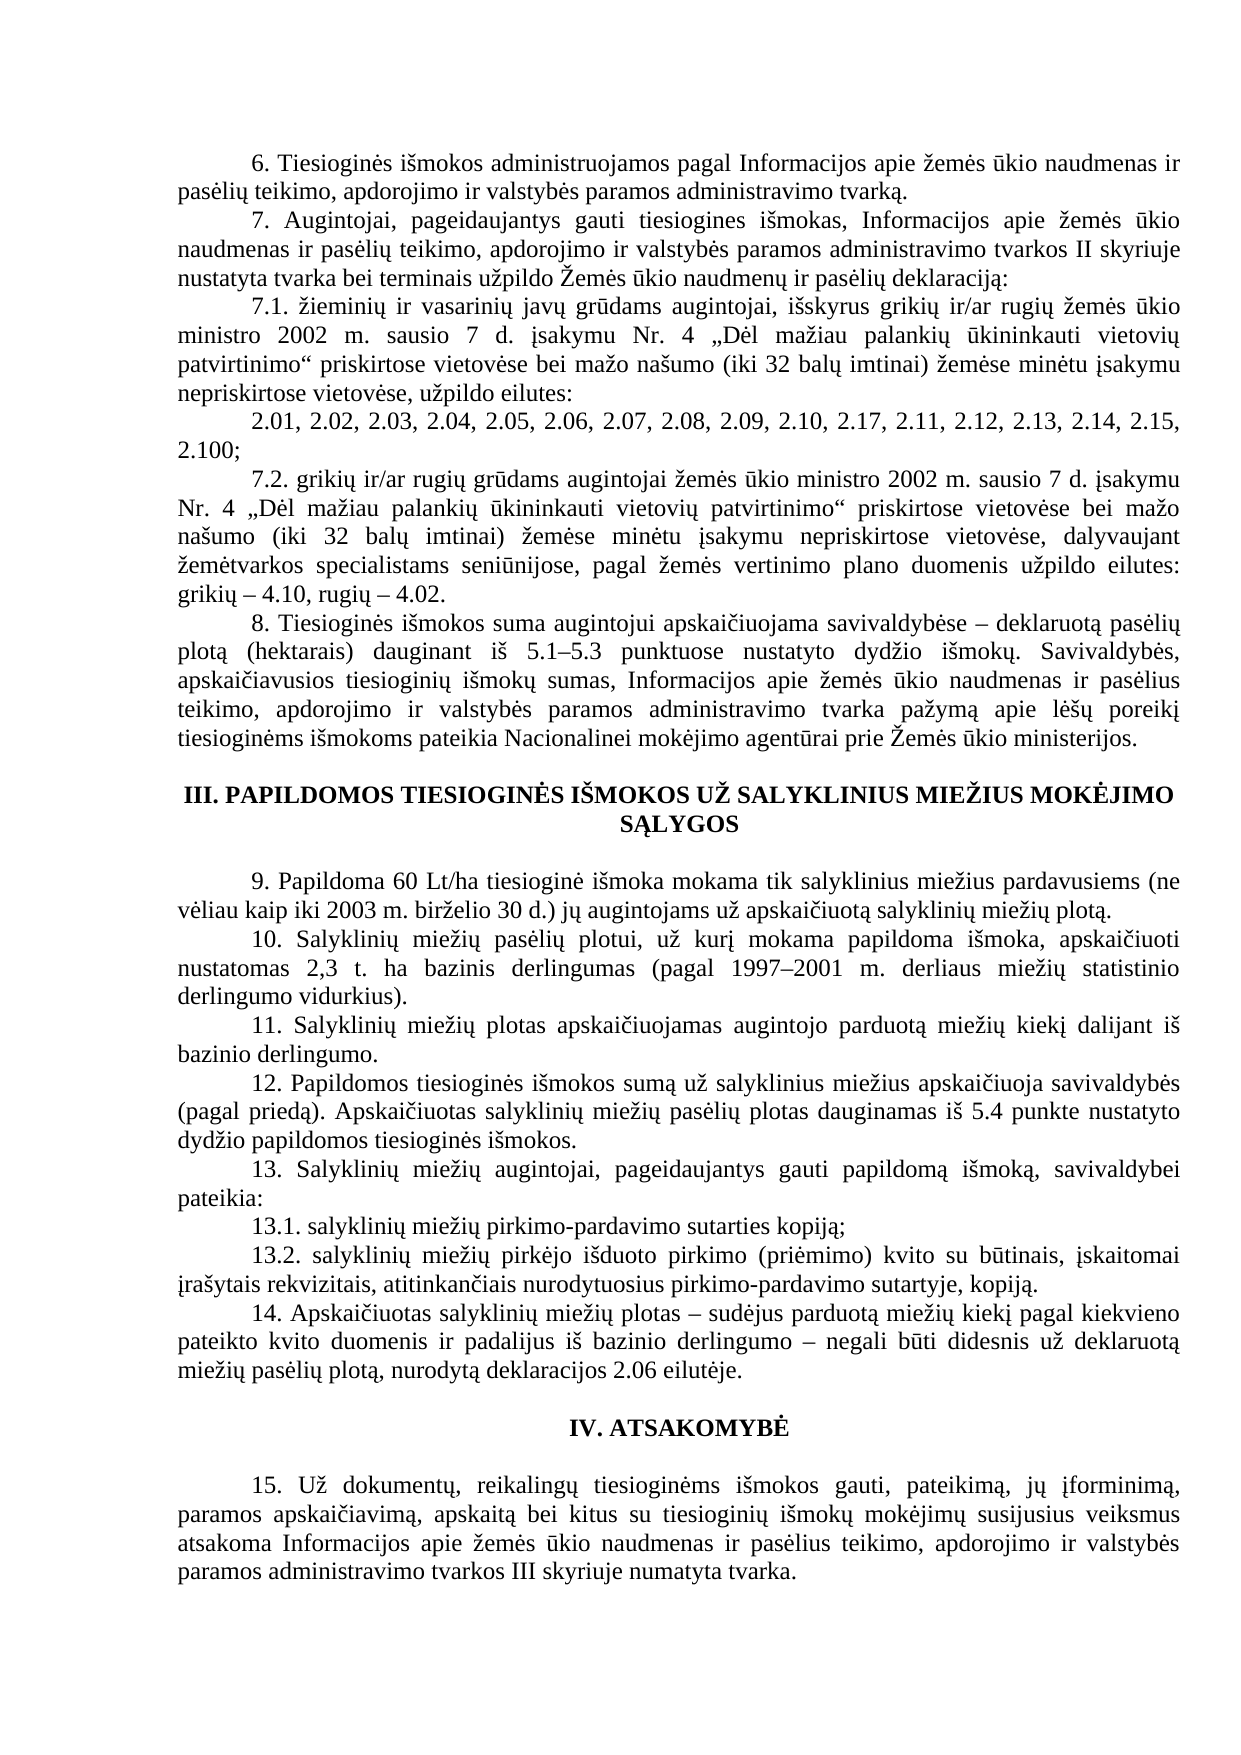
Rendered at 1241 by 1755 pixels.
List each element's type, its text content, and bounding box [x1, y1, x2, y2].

text 6. Tiesioginės išmokos administruojamos pagal Informacijos apie žemės ūkio naudmenas ir pasėlių teikimo, apdorojimo ir valstybės paramos administravimo tvarką. [177, 148, 1181, 205]
text 13.2. salyklinių miežių pirkėjo išduoto pirkimo (priėmimo) kvito su būtinais, įskaitomai įrašytais rekvizitais, atitinkančiais nurodytuosius pirkimo-pardavimo sutartyje, kopiją. [177, 1240, 1181, 1298]
text 7. Augintojai, pageidaujantys gauti tiesiogines išmokas, Informacijos apie žemės ūkio naudmenas ir pasėlių teikimo, apdorojimo ir valstybės paramos administravimo tvarkos II skyriuje nustatyta tvarka bei terminais užpildo Žemės ūkio naudmenų ir pasėlių deklaraciją: [177, 205, 1181, 291]
text IV. ATSAKOMYBĖ [177, 1413, 1181, 1441]
text 15. Už dokumentų, reikalingų tiesioginėms išmokos gauti, pateikimą, jų įforminimą, paramos apskaičiavimą, apskaitą bei kitus su tiesioginių išmokų mokėjimų susijusius veiksmus atsakoma Informacijos apie žemės ūkio naudmenas ir pasėlius teikimo, apdorojimo ir valstybės paramos administravimo tvarkos III skyriuje numatyta tvarka. [177, 1470, 1181, 1585]
text 10. Salyklinių miežių pasėlių plotui, už kurį mokama papildoma išmoka, apskaičiuoti nustatomas 2,3 t. ha bazinis derlingumas (pagal 1997–2001 m. derliaus miežių statistinio derlingumo vidurkius). [177, 924, 1181, 1010]
text 13.1. salyklinių miežių pirkimo-pardavimo sutarties kopiją; [177, 1211, 1181, 1240]
text 13. Salyklinių miežių augintojai, pageidaujantys gauti papildomą išmoką, savivaldybei pateikia: [177, 1154, 1181, 1211]
text 14. Apskaičiuotas salyklinių miežių plotas – sudėjus parduotą miežių kiekį pagal kiekvieno pateikto kvito duomenis ir padalijus iš bazinio derlingumo – negali būti didesnis už deklaruotą miežių pasėlių plotą, nurodytą deklaracijos 2.06 eilutėje. [177, 1298, 1181, 1384]
text 9. Papildoma 60 Lt/ha tiesioginė išmoka mokama tik salyklinius miežius pardavusiems (ne vėliau kaip iki 2003 m. birželio 30 d.) jų augintojams už apskaičiuotą salyklinių miežių plotą. [177, 866, 1181, 924]
text 12. Papildomos tiesioginės išmokos sumą už salyklinius miežius apskaičiuoja savivaldybės (pagal priedą). Apskaičiuotas salyklinių miežių pasėlių plotas dauginamas iš 5.4 punkte nustatyto dydžio papildomos tiesioginės išmokos. [177, 1068, 1181, 1154]
text III. PAPILDOMOS TIESIOGINĖS IŠMOKOS UŽ SALYKLINIUS MIEŽIUS MOKĖJIMO SĄLYGOS [177, 780, 1181, 838]
text 2.01, 2.02, 2.03, 2.04, 2.05, 2.06, 2.07, 2.08, 2.09, 2.10, 2.17, 2.11, 2.12, 2.13, 2.14, 2.15, 2.100; [177, 406, 1181, 464]
text 7.1. žieminių ir vasarinių javų grūdams augintojai, išskyrus grikių ir/ar rugių žemės ūkio ministro 2002 m. sausio 7 d. įsakymu Nr. 4 „Dėl mažiau palankių ūkininkauti vietovių patvirtinimo“ priskirtose vietovėse bei mažo našumo (iki 32 balų imtinai) žemėse minėtu įsakymu nepriskirtose vietovėse, užpildo eilutes: [177, 291, 1181, 406]
text 8. Tiesioginės išmokos suma augintojui apskaičiuojama savivaldybėse – deklaruotą pasėlių plotą (hektarais) dauginant iš 5.1–5.3 punktuose nustatyto dydžio išmokų. Savivaldybės, apskaičiavusios tiesioginių išmokų sumas, Informacijos apie žemės ūkio naudmenas ir pasėlius teikimo, apdorojimo ir valstybės paramos administravimo tvarka pažymą apie lėšų poreikį tiesioginėms išmokoms pateikia Nacionalinei mokėjimo agentūrai prie Žemės ūkio ministerijos. [177, 608, 1181, 751]
text 7.2. grikių ir/ar rugių grūdams augintojai žemės ūkio ministro 2002 m. sausio 7 d. įsakymu Nr. 4 „Dėl mažiau palankių ūkininkauti vietovių patvirtinimo“ priskirtose vietovėse bei mažo našumo (iki 32 balų imtinai) žemėse minėtu įsakymu nepriskirtose vietovėse, dalyvaujant žemėtvarkos specialistams seniūnijose, pagal žemės vertinimo plano duomenis užpildo eilutes: grikių – 4.10, rugių – 4.02. [177, 464, 1181, 608]
text 11. Salyklinių miežių plotas apskaičiuojamas augintojo parduotą miežių kiekį dalijant iš bazinio derlingumo. [177, 1010, 1181, 1068]
